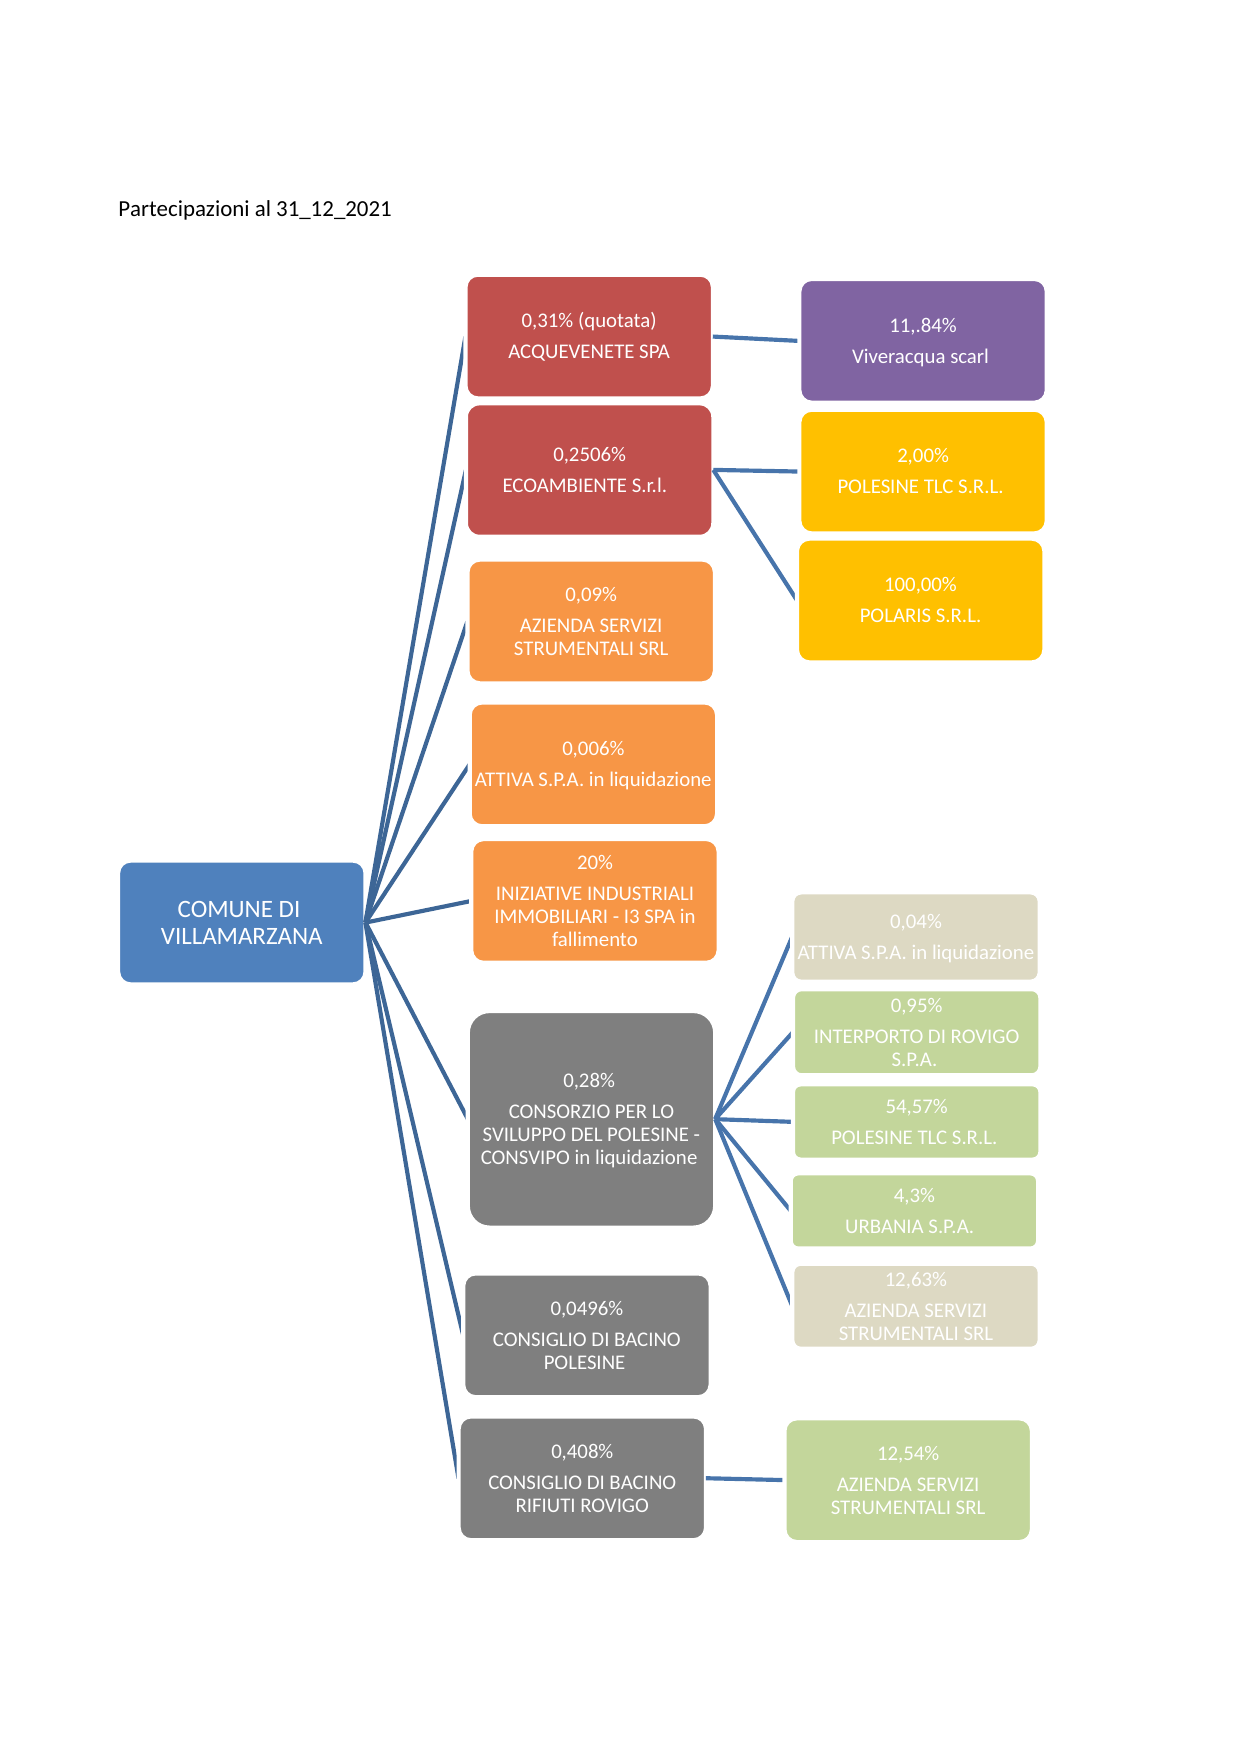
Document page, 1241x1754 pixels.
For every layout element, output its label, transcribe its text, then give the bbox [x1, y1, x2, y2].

text Partecipazioni al 31_12_2021 [118, 194, 1122, 222]
